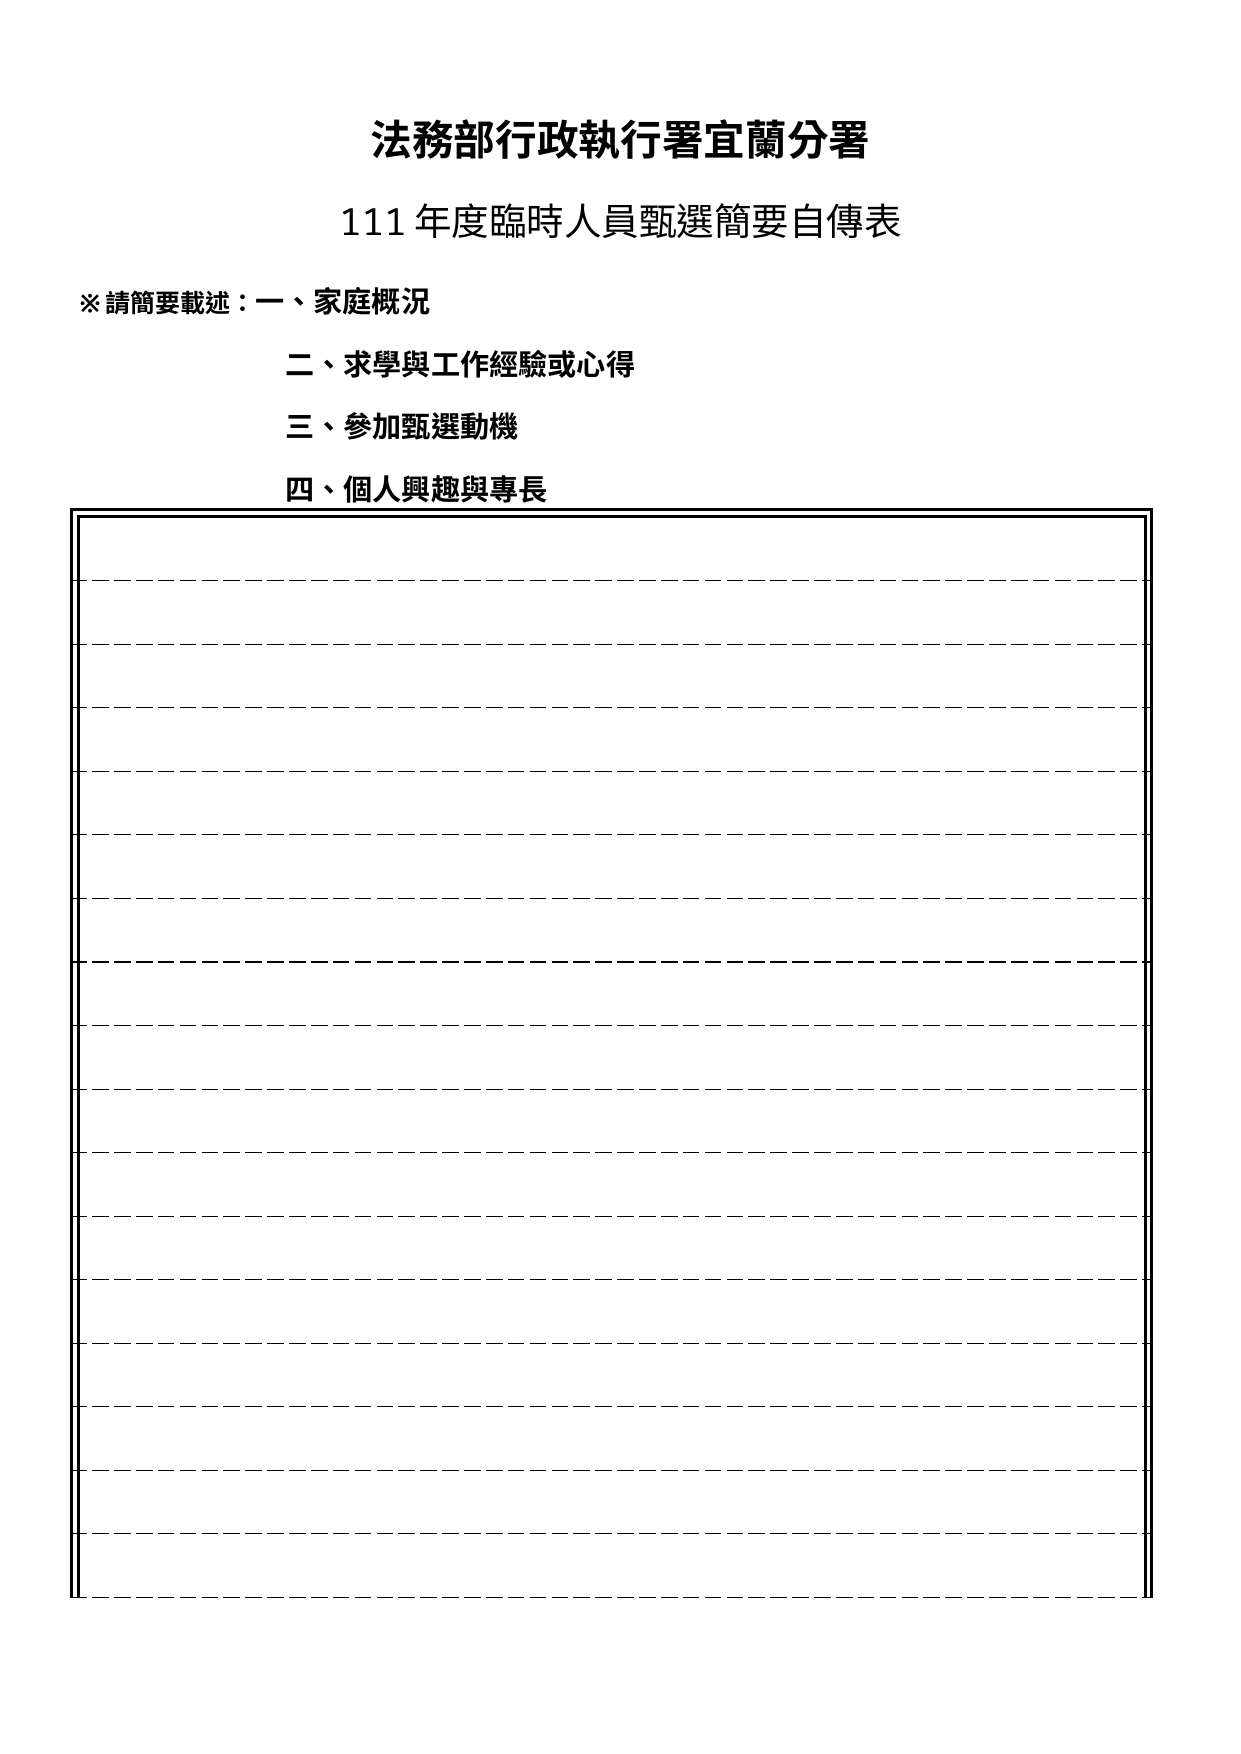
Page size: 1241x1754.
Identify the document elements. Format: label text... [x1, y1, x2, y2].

table_cell [80, 1470, 1144, 1533]
table_cell [80, 1216, 1144, 1279]
table_cell [80, 1406, 1144, 1470]
table_cell [80, 771, 1144, 834]
table_cell [80, 1533, 1144, 1597]
text 三、參加甄選動機 [75, 383, 1165, 446]
table_cell [80, 580, 1144, 644]
table_cell [80, 707, 1144, 771]
table_cell [80, 961, 1144, 1025]
table_cell [80, 644, 1144, 707]
subtitle 111年度臨時人員甄選簡要自傳表 [75, 177, 1165, 239]
text ※請簡要載述：一、家庭概況 [75, 258, 1165, 321]
table_header [75, 511, 1148, 580]
table_cell [80, 1279, 1144, 1343]
table_cell [80, 898, 1144, 961]
table_cell [80, 834, 1144, 898]
text 四、個人興趣與專長 [75, 446, 1165, 508]
subtitle 法務部行政執行署宜蘭分署 [75, 96, 1165, 158]
table_cell [80, 1152, 1144, 1216]
table_header [80, 518, 1144, 580]
table_cell [80, 1089, 1144, 1152]
table_cell [80, 1343, 1144, 1406]
table_cell [80, 1025, 1144, 1088]
text 二、求學與工作經驗或心得 [75, 321, 1165, 383]
